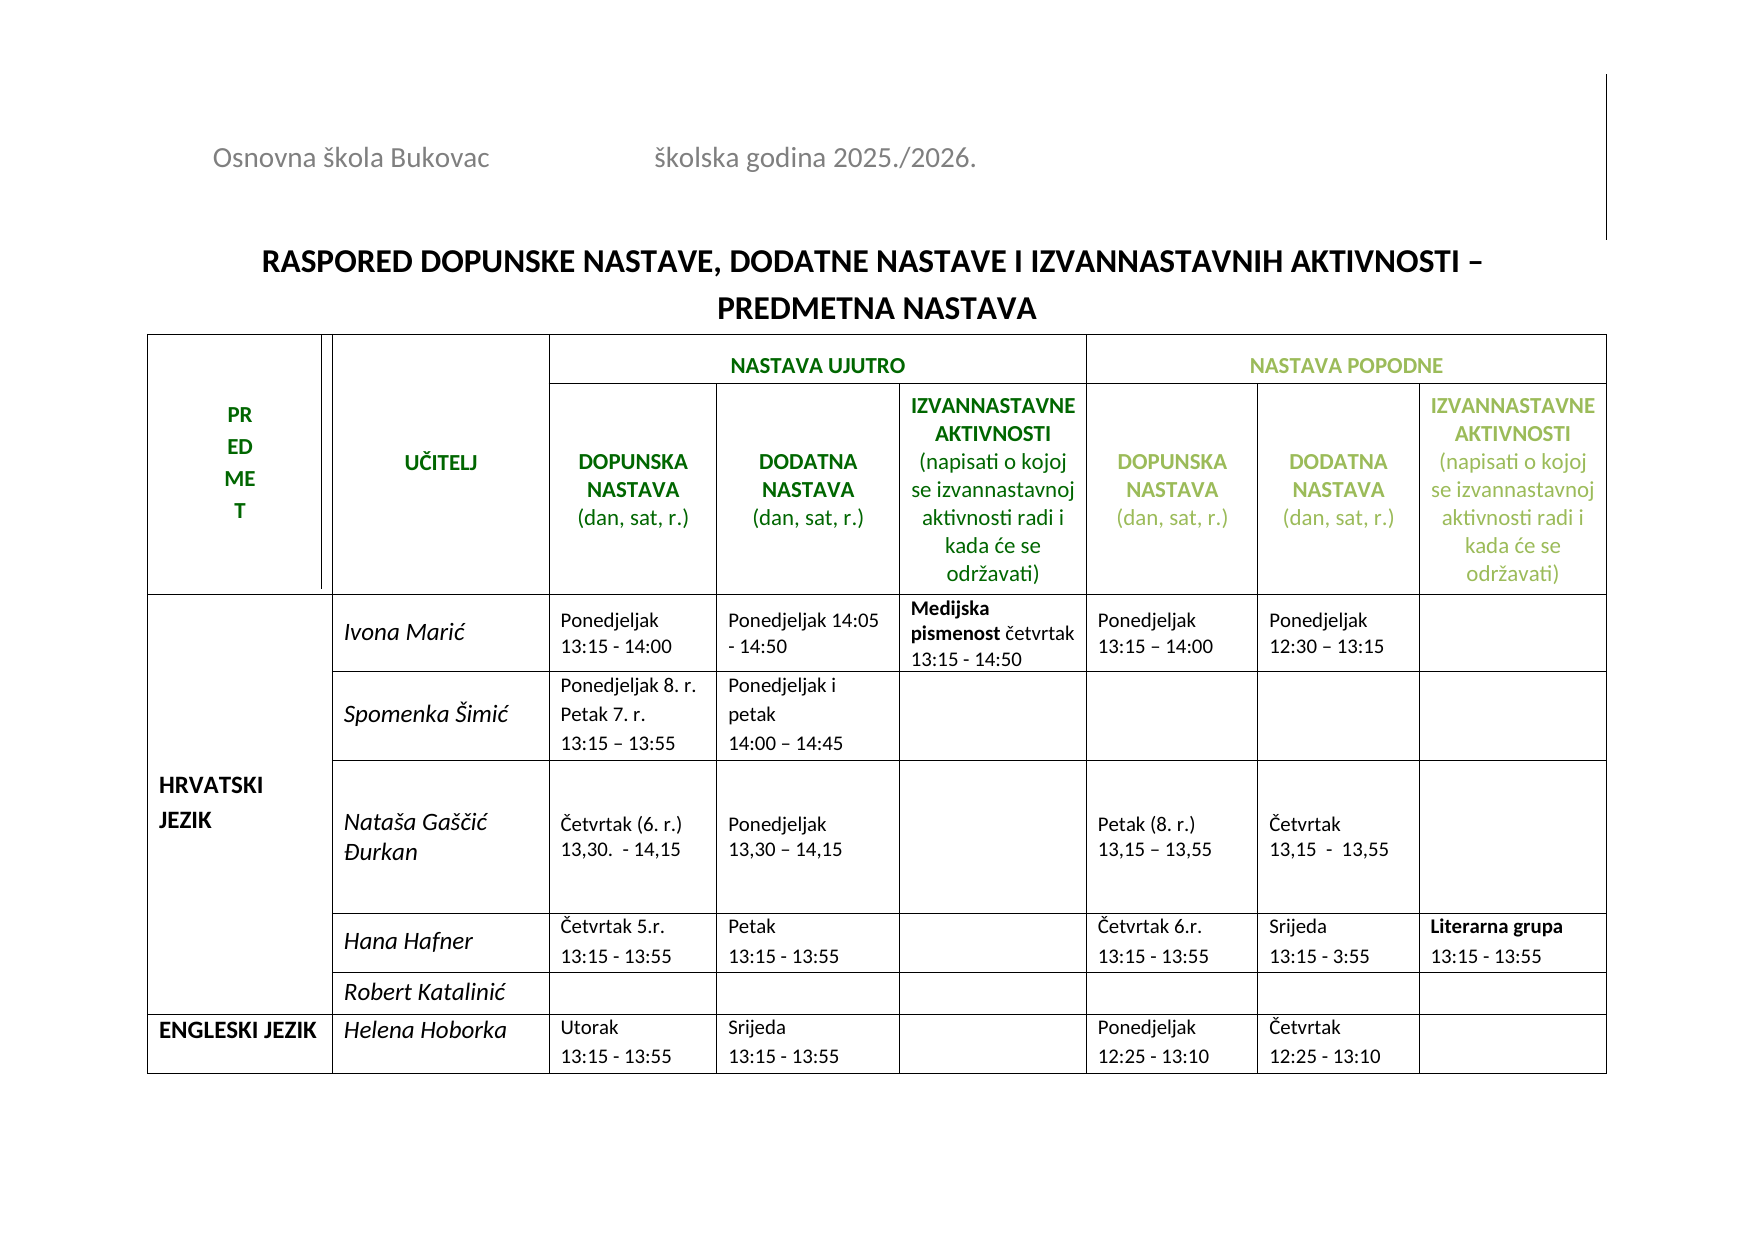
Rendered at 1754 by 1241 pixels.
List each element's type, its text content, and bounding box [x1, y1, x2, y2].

table_cell Helena Hoborka [333, 1015, 549, 1073]
table_cell [900, 1015, 1086, 1073]
table_cell Hana Hafner [333, 914, 549, 972]
table_header PREDMET [148, 335, 332, 594]
table_cell Ponedjeljak 12:25 - 13:10 [1087, 1015, 1257, 1073]
table_cell Srijeda 13:15 - 13:55 [717, 1015, 899, 1073]
table_cell Četvrtak 5.r. 13:15 - 13:55 [550, 914, 716, 972]
table_cell Ponedjeljak i petak 14:00 – 14:45 [717, 672, 899, 759]
table_header NASTAVA UJUTRO [550, 335, 1086, 383]
table_header UČITELJ [333, 335, 549, 594]
table_cell Četvrtak (6. r.) 13,30. - 14,15 [550, 761, 716, 913]
table_cell [1420, 1015, 1606, 1073]
table_cell Utorak 13:15 - 13:55 [550, 1015, 716, 1073]
table_cell Medijska pismenost četvrtak 13:15 - 14:50 [900, 595, 1086, 671]
table_cell [1420, 672, 1606, 759]
table_cell Ivona Marić [333, 595, 549, 671]
table_header NASTAVA POPODNE [1087, 335, 1606, 383]
table_cell [900, 914, 1086, 972]
table_cell Spomenka Šimić [333, 672, 549, 759]
table_cell Ponedjeljak 13:15 - 14:00 [550, 595, 716, 671]
table_cell [1420, 761, 1606, 913]
table_cell IZVANNASTAVNE AKTIVNOSTI (napisati o kojoj se izvannastavnoj aktivnosti radi i kada će se održavati) [900, 384, 1086, 594]
table_cell Petak 13:15 - 13:55 [717, 914, 899, 972]
table_cell Nataša Gaščić Đurkan [333, 761, 549, 913]
table_cell Četvrtak 6.r. 13:15 - 13:55 [1087, 914, 1257, 972]
table_cell Četvrtak 12:25 - 13:10 [1258, 1015, 1419, 1073]
table_cell Petak (8. r.) 13,15 – 13,55 [1087, 761, 1257, 913]
table_cell IZVANNASTAVNE AKTIVNOSTI (napisati o kojoj se izvannastavnoj aktivnosti radi i kada će se održavati) [1420, 384, 1606, 594]
table_cell [1258, 672, 1419, 759]
table_cell [900, 672, 1086, 759]
table_cell Literarna grupa 13:15 - 13:55 [1420, 914, 1606, 972]
table_cell [1420, 973, 1606, 1013]
table_cell [717, 973, 899, 1013]
table_cell DODATNA NASTAVA (dan, sat, r.) [717, 384, 899, 594]
table_cell Ponedjeljak 13:15 – 14:00 [1087, 595, 1257, 671]
table_cell Ponedjeljak 12:30 – 13:15 [1258, 595, 1419, 671]
table_cell DODATNA NASTAVA (dan, sat, r.) [1258, 384, 1419, 594]
table_cell ENGLESKI JEZIK [148, 1015, 332, 1073]
table_cell Ponedjeljak 8. r. Petak 7. r. 13:15 – 13:55 [550, 672, 716, 759]
table_cell [550, 973, 716, 1013]
table_cell Robert Katalinić [333, 973, 549, 1013]
table_cell [1087, 672, 1257, 759]
table_cell Četvrtak 13,15 - 13,55 [1258, 761, 1419, 913]
table_cell [1258, 973, 1419, 1013]
table_cell DOPUNSKA NASTAVA (dan, sat, r.) [1087, 384, 1257, 594]
table_cell [900, 761, 1086, 913]
table_cell [1087, 973, 1257, 1013]
text RASPORED DOPUNSKE NASTAVE, DODATNE NASTAVE I IZVANNASTAVNIH AKTIVNOSTI – PREDMETNA NASTAVA [148, 240, 1606, 328]
table_cell Srijeda 13:15 - 3:55 [1258, 914, 1419, 972]
table_cell [1420, 595, 1606, 671]
table_cell Ponedjeljak 13,30 – 14,15 [717, 761, 899, 913]
table_cell DOPUNSKA NASTAVA (dan, sat, r.) [550, 384, 716, 594]
table_cell HRVATSKI JEZIK [148, 595, 332, 1013]
table_cell [900, 973, 1086, 1013]
table_cell Ponedjeljak 14:05 - 14:50 [717, 595, 899, 671]
